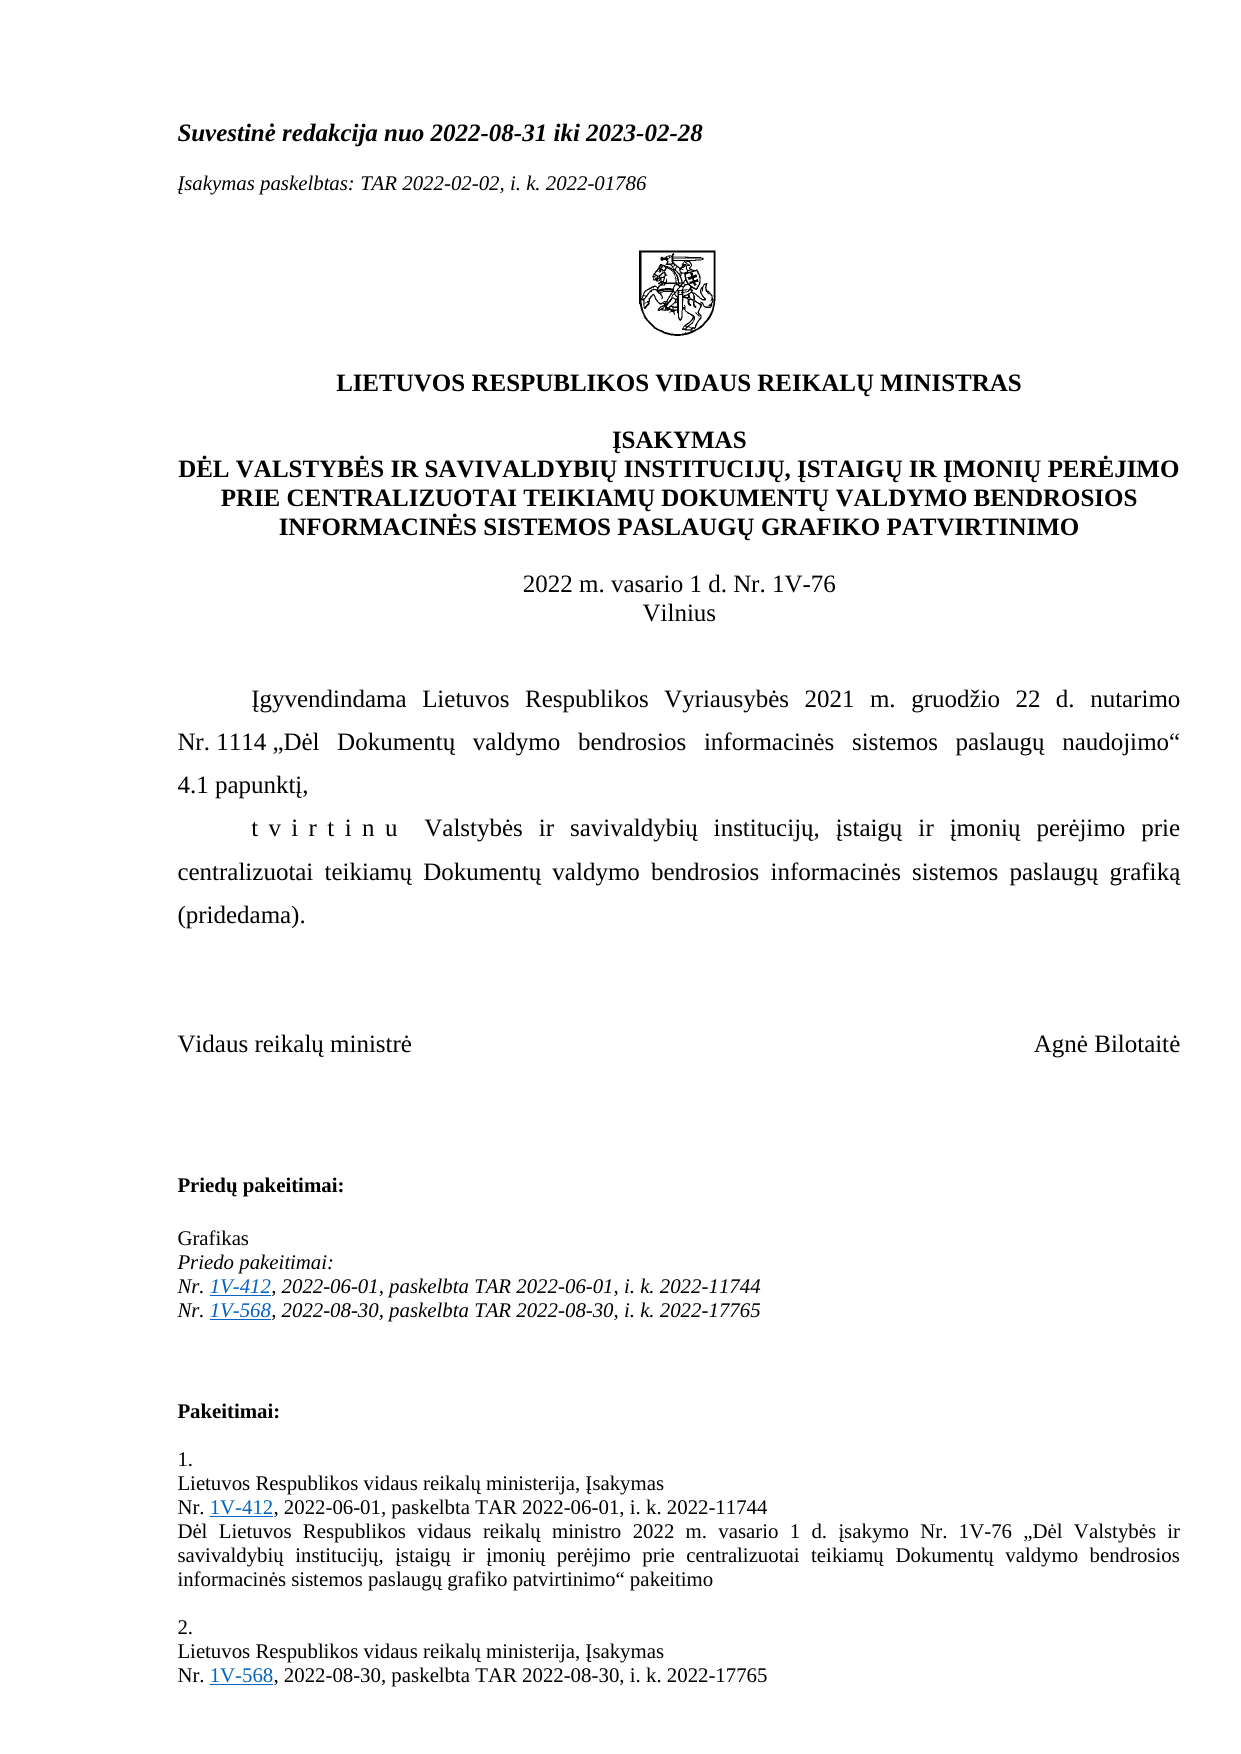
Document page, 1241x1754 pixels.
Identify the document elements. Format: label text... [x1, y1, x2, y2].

text Nr. 1V-568, 2022-08-30, paskelbta TAR 2022-08-30, i. k. 2022-17765 [177, 1298, 1181, 1322]
text ĮSAKYMAS [177, 425, 1181, 454]
text Įgyvendindama Lietuvos Respublikos Vyriausybės 2021 m. gruodžio 22 d. nutarimo Nr. 1114 „Dėl Dokumentų valdymo bendrosios informacinės sistemos paslaugų naudojimo“ 4.1 papunktį, [177, 684, 1181, 799]
text Priedo pakeitimai: [177, 1250, 1181, 1274]
text Vilnius [177, 598, 1181, 627]
text Įsakymas paskelbtas: TAR 2022-02-02, i. k. 2022-01786 [177, 171, 1181, 195]
text Priedų pakeitimai: [177, 1173, 1181, 1197]
text 2022 m. vasario 1 d. Nr. 1V-76 [177, 569, 1181, 598]
text Nr. 1V-412, 2022-06-01, paskelbta TAR 2022-06-01, i. k. 2022-11744 [177, 1495, 1181, 1519]
text LIETUVOS RESPUBLIKOS VIDAUS REIKALŲ MINISTRAS [177, 368, 1181, 397]
text Lietuvos Respublikos vidaus reikalų ministerija, Įsakymas [177, 1471, 1181, 1495]
text Nr. 1V-412, 2022-06-01, paskelbta TAR 2022-06-01, i. k. 2022-11744 [177, 1274, 1181, 1298]
text Nr. 1V-568, 2022-08-30, paskelbta TAR 2022-08-30, i. k. 2022-17765 [177, 1663, 1181, 1687]
text Suvestinė redakcija nuo 2022-08-31 iki 2023-02-28 [177, 118, 1181, 147]
text Lietuvos Respublikos vidaus reikalų ministerija, Įsakymas [177, 1639, 1181, 1663]
text 1. [177, 1447, 1181, 1471]
text Vidaus reikalų ministrė Agnė Bilotaitė [177, 1029, 1181, 1058]
text 2. [177, 1615, 1181, 1639]
text Pakeitimai: [177, 1399, 1181, 1423]
text tvirtinu Valstybės ir savivaldybių institucijų, įstaigų ir įmonių perėjimo prie centralizuotai teikiamų Dokumentų valdymo bendrosios informacinės sistemos paslaugų grafiką (pridedama). [177, 813, 1181, 928]
text Dėl Lietuvos Respublikos vidaus reikalų ministro 2022 m. vasario 1 d. įsakymo Nr. 1V-76 „Dėl Valstybės ir savivaldybių institucijų, įstaigų ir įmonių perėjimo prie centralizuotai teikiamų Dokumentų valdymo bendrosios informacinės sistemos paslaugų grafiko patvirtinimo“ pakeitimo [177, 1519, 1181, 1591]
text DĖL VALSTYBĖS IR SAVIVALDYBIŲ INSTITUCIJŲ, ĮSTAIGŲ IR ĮMONIŲ PERĖJIMO PRIE CENTRALIZUOTAI TEIKIAMŲ DOKUMENTŲ VALDYMO BENDROSIOS INFORMACINĖS SISTEMOS PASLAUGŲ GRAFIKO PATVIRTINIMO [177, 454, 1181, 540]
text Grafikas [177, 1226, 1181, 1250]
